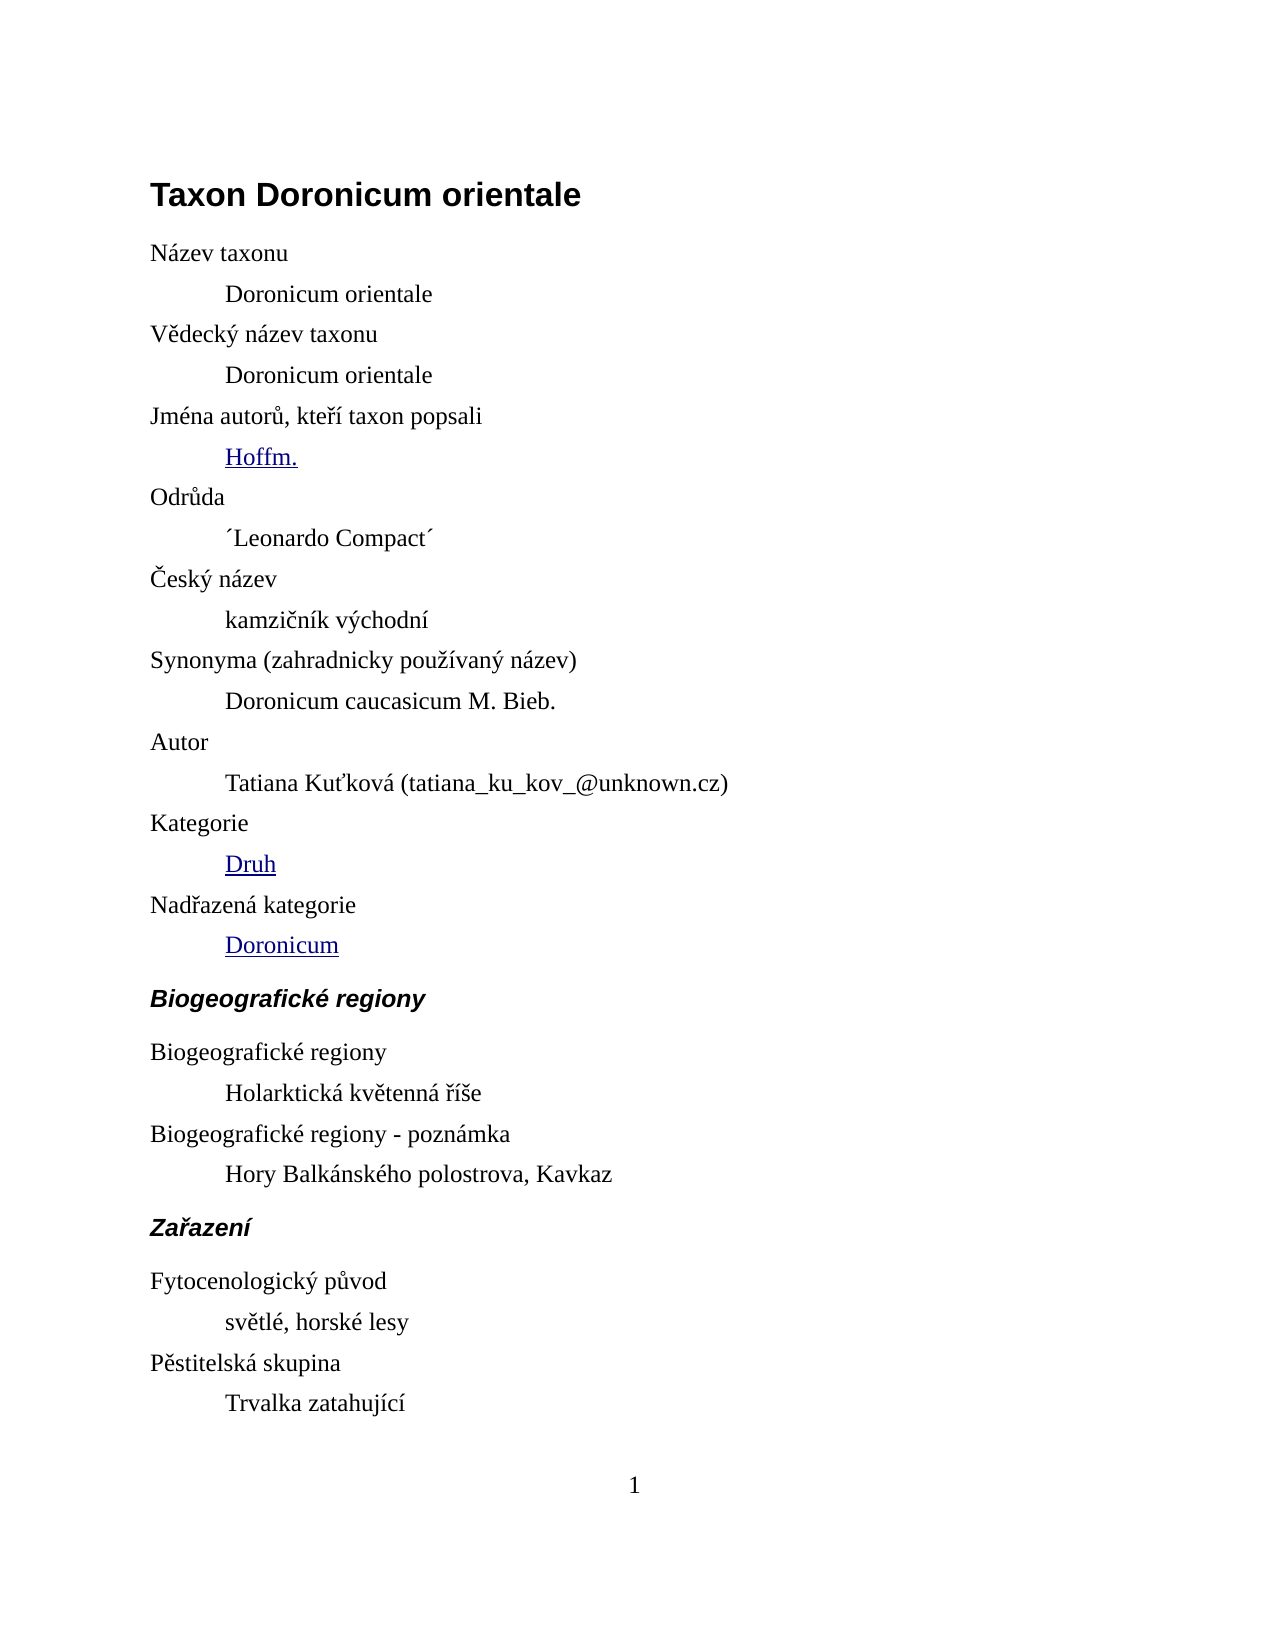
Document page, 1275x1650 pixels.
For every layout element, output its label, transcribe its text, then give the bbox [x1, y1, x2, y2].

subtitle Zařazení [150, 1213, 1125, 1242]
text Hory Balkánského polostrova, Kavkaz [225, 1159, 1125, 1188]
subtitle Taxon Doronicum orientale [150, 175, 1125, 214]
text Kategorie [150, 808, 1125, 837]
subtitle Biogeografické regiony [150, 984, 1125, 1013]
text Český název [150, 564, 1125, 593]
text Doronicum orientale [225, 279, 1125, 308]
text Holarktická květenná říše [225, 1078, 1125, 1107]
text Biogeografické regiony - poznámka [150, 1119, 1125, 1147]
text Tatiana Kuťková (tatiana_ku_kov_@unknown.cz) [225, 768, 1125, 796]
text Vědecký název taxonu [150, 319, 1125, 348]
text Trvalka zatahující [225, 1388, 1125, 1417]
text Odrůda [150, 482, 1125, 511]
text Synonyma (zahradnicky používaný název) [150, 645, 1125, 674]
text Nadřazená kategorie [150, 890, 1125, 918]
text kamzičník východní [225, 605, 1125, 633]
text Doronicum [225, 931, 1125, 959]
text Biogeografické regiony [150, 1037, 1125, 1066]
text Název taxonu [150, 238, 1125, 267]
text Jména autorů, kteří taxon popsali [150, 401, 1125, 430]
text Autor [150, 727, 1125, 756]
text ´Leonardo Compact´ [225, 523, 1125, 552]
text Druh [225, 849, 1125, 878]
text Doronicum orientale [225, 360, 1125, 389]
text Fytocenologický původ [150, 1266, 1125, 1295]
text Hoffm. [225, 442, 1125, 471]
text Doronicum caucasicum M. Bieb. [225, 686, 1125, 715]
text světlé, horské lesy [225, 1307, 1125, 1336]
text Pěstitelská skupina [150, 1348, 1125, 1376]
